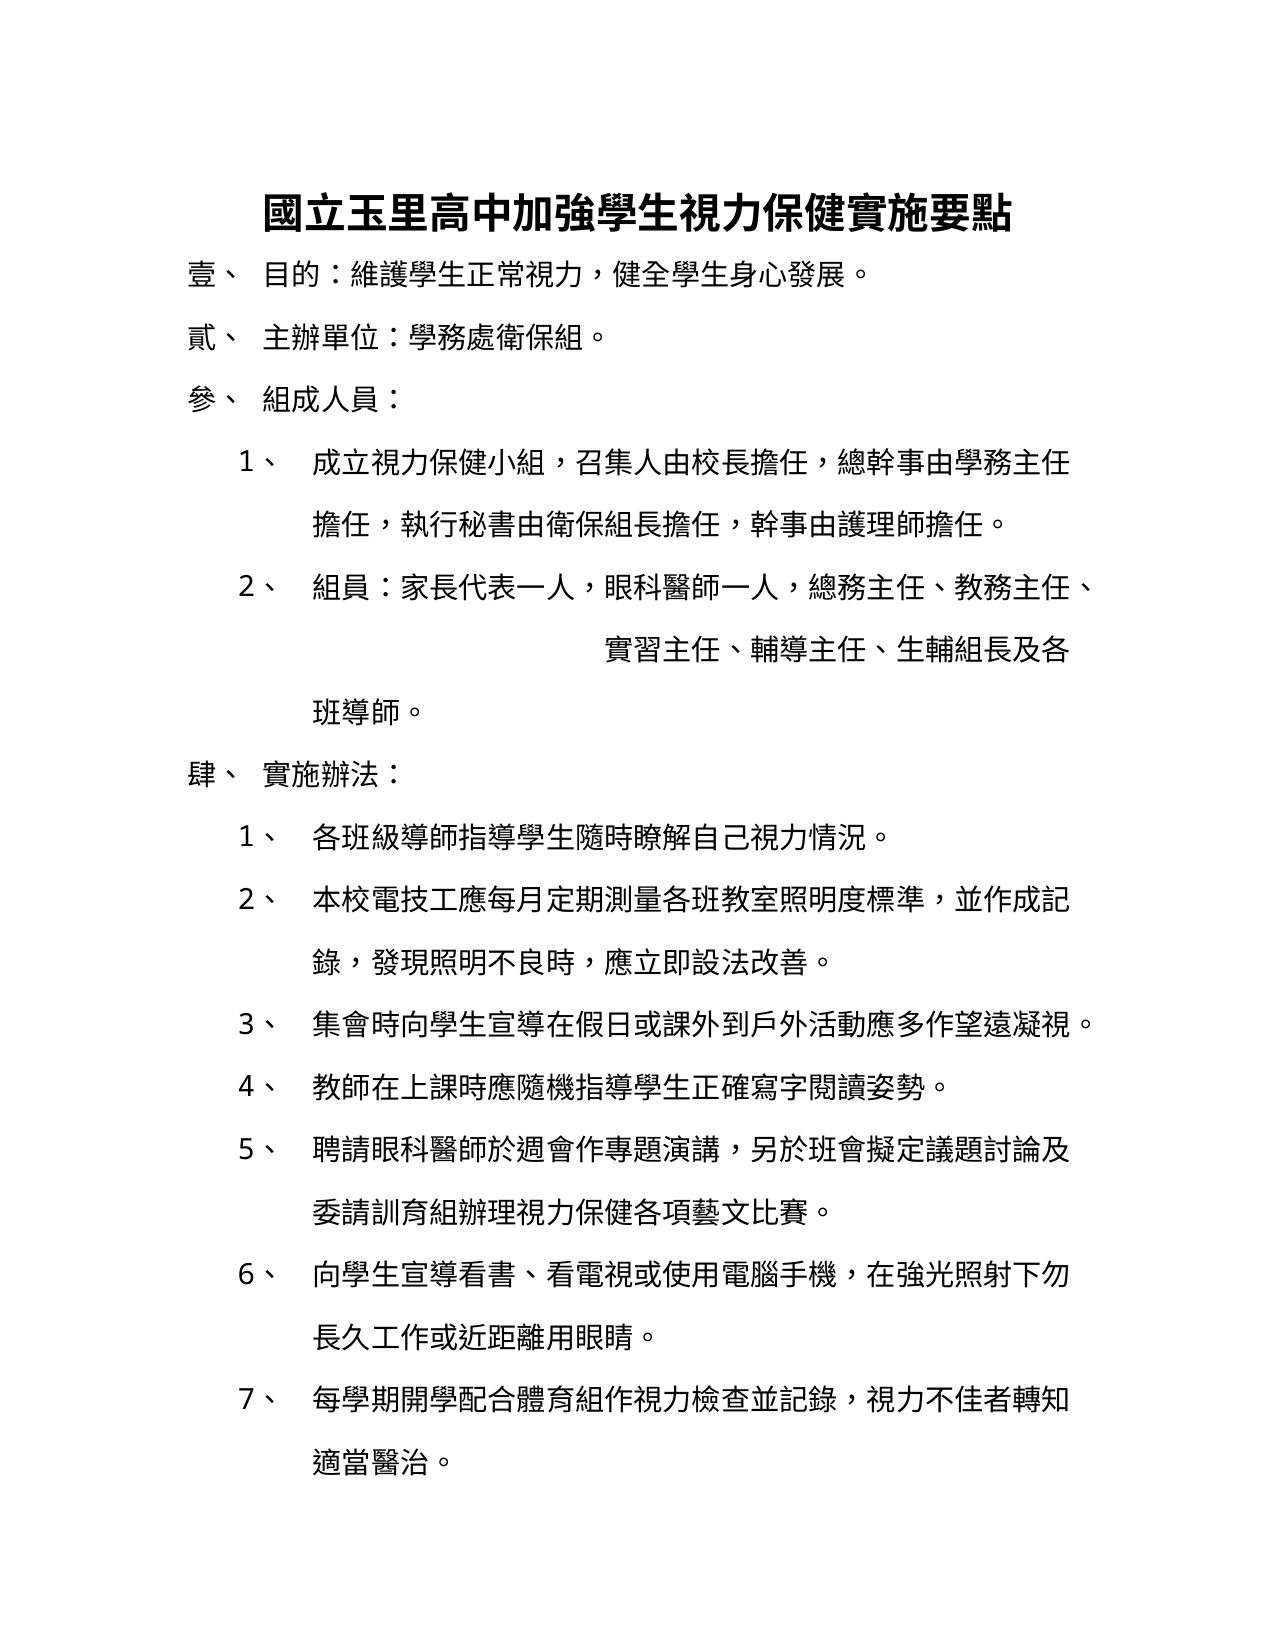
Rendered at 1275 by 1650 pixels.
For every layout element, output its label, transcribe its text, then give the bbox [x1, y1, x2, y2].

list 組員：家長代表一人，眼科醫師一人，總務主任、教務主任、 實習主任、輔導主任、生輔組長及各班導師。 [237, 544, 1087, 731]
list 組成人員： [187, 356, 1087, 419]
list 目的：維護學生正常視力，健全學生身心發展。 [187, 231, 1087, 294]
list 實施辦法： [187, 731, 1087, 794]
list 教師在上課時應隨機指導學生正確寫字閱讀姿勢。 [237, 1044, 1087, 1106]
list 集會時向學生宣導在假日或課外到戶外活動應多作望遠凝視。 [237, 981, 1087, 1044]
list 向學生宣導看書、看電視或使用電腦手機，在強光照射下勿長久工作或近距離用眼睛。 [237, 1231, 1087, 1356]
text 國立玉里高中加強學生視力保健實施要點 [187, 169, 1087, 231]
list 本校電技工應每月定期測量各班教室照明度標準，並作成記錄，發現照明不良時，應立即設法改善。 [237, 856, 1087, 981]
list 每學期開學配合體育組作視力檢查並記錄，視力不佳者轉知適當醫治。 [237, 1356, 1087, 1481]
list 主辦單位：學務處衛保組。 [187, 294, 1087, 356]
list 成立視力保健小組，召集人由校長擔任，總幹事由學務主任擔任，執行秘書由衛保組長擔任，幹事由護理師擔任。 [237, 419, 1087, 544]
list 聘請眼科醫師於週會作專題演講，另於班會擬定議題討論及委請訓育組辦理視力保健各項藝文比賽。 [237, 1106, 1087, 1231]
list 各班級導師指導學生隨時瞭解自己視力情況。 [237, 794, 1087, 856]
